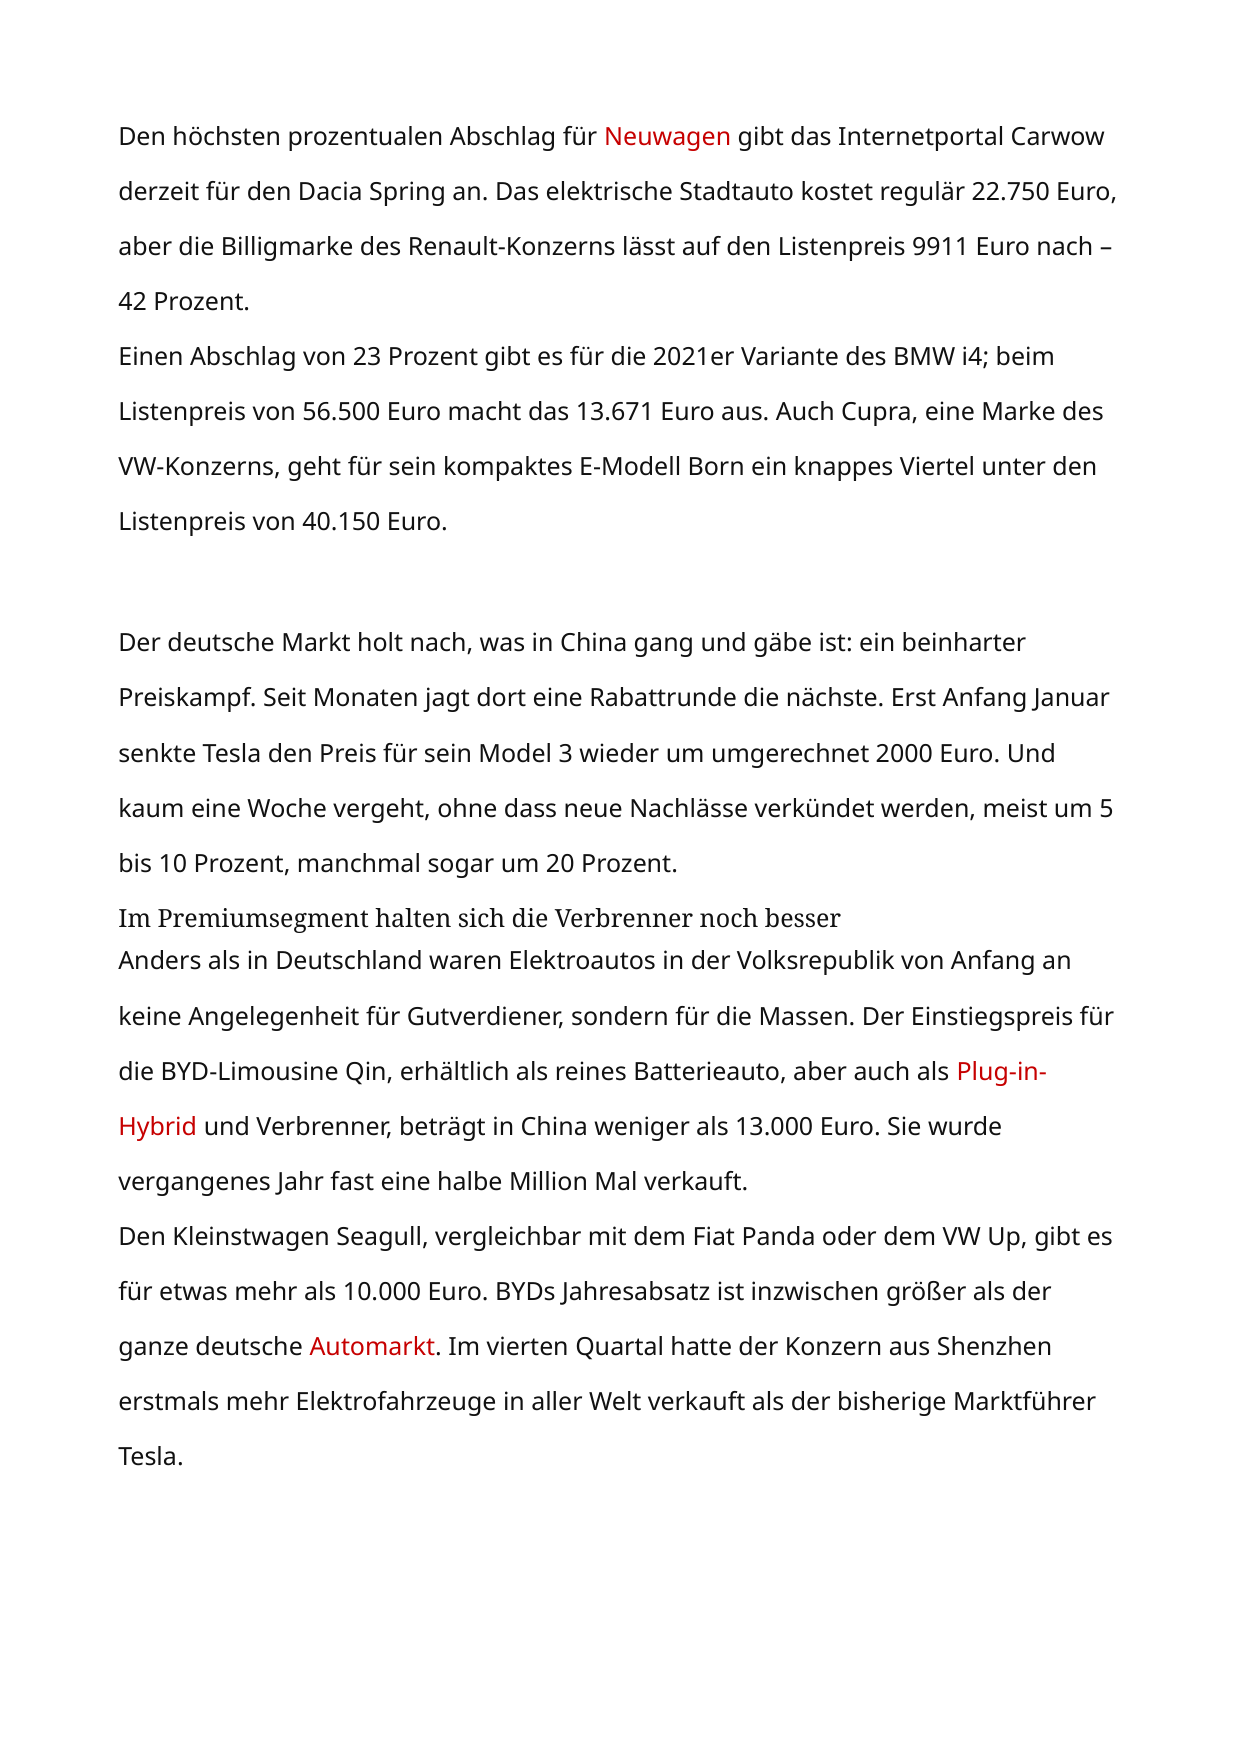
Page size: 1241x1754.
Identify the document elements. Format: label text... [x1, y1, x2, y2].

subtitle Im Premiumsegment halten sich die Verbrenner noch besser [118, 901, 1122, 934]
text Der deutsche Markt holt nach, was in China gang und gäbe ist: ein beinharter Preiskampf. Seit Monaten jagt dort eine Rabattrunde die nächste. Erst Anfang Januar senkte Tesla den Preis für sein Model 3 wieder um umgerechnet 2000 Euro. Und kaum eine Woche vergeht, ohne dass neue Nachlässe verkündet werden, meist um 5 bis 10 Prozent, manchmal sogar um 20 Prozent. [118, 625, 1122, 879]
text Den höchsten prozentualen Abschlag für Neuwagen gibt das Internetportal Carwow derzeit für den Dacia Spring an. Das elektrische Stadtauto kostet regulär 22.750 Euro, aber die Billigmarke des Renault-Konzerns lässt auf den Listenpreis 9911 Euro nach – 42 Prozent. [118, 118, 1122, 317]
text Einen Abschlag von 23 Prozent gibt es für die 2021er Variante des BMW i4; beim Listenpreis von 56.500 Euro macht das 13.671 Euro aus. Auch Cupra, eine Marke des VW-Konzerns, geht für sein kompaktes E-Modell Born ein knappes Viertel unter den Listenpreis von 40.150 Euro. [118, 338, 1122, 538]
text Den Kleinstwagen Seagull, vergleichbar mit dem Fiat Panda oder dem VW Up, gibt es für etwas mehr als 10.000 Euro. BYDs Jahresabsatz ist inzwischen größer als der ganze deutsche Automarkt. Im vierten Quartal hatte der Konzern aus Shenzhen erstmals mehr Elektrofahrzeuge in aller Welt verkauft als der bisherige Marktführer Tesla. [118, 1218, 1122, 1473]
text Anders als in Deutschland waren Elektroautos in der Volksrepublik von Anfang an keine Angelegenheit für Gutverdiener, sondern für die Massen. Der Einstiegspreis für die BYD-Limousine Qin, erhältlich als reines Batterieauto, aber auch als Plug-in-Hybrid und Verbrenner, beträgt in China weniger als 13.000 Euro. Sie wurde vergangenes Jahr fast eine halbe Million Mal verkauft. [118, 943, 1122, 1197]
